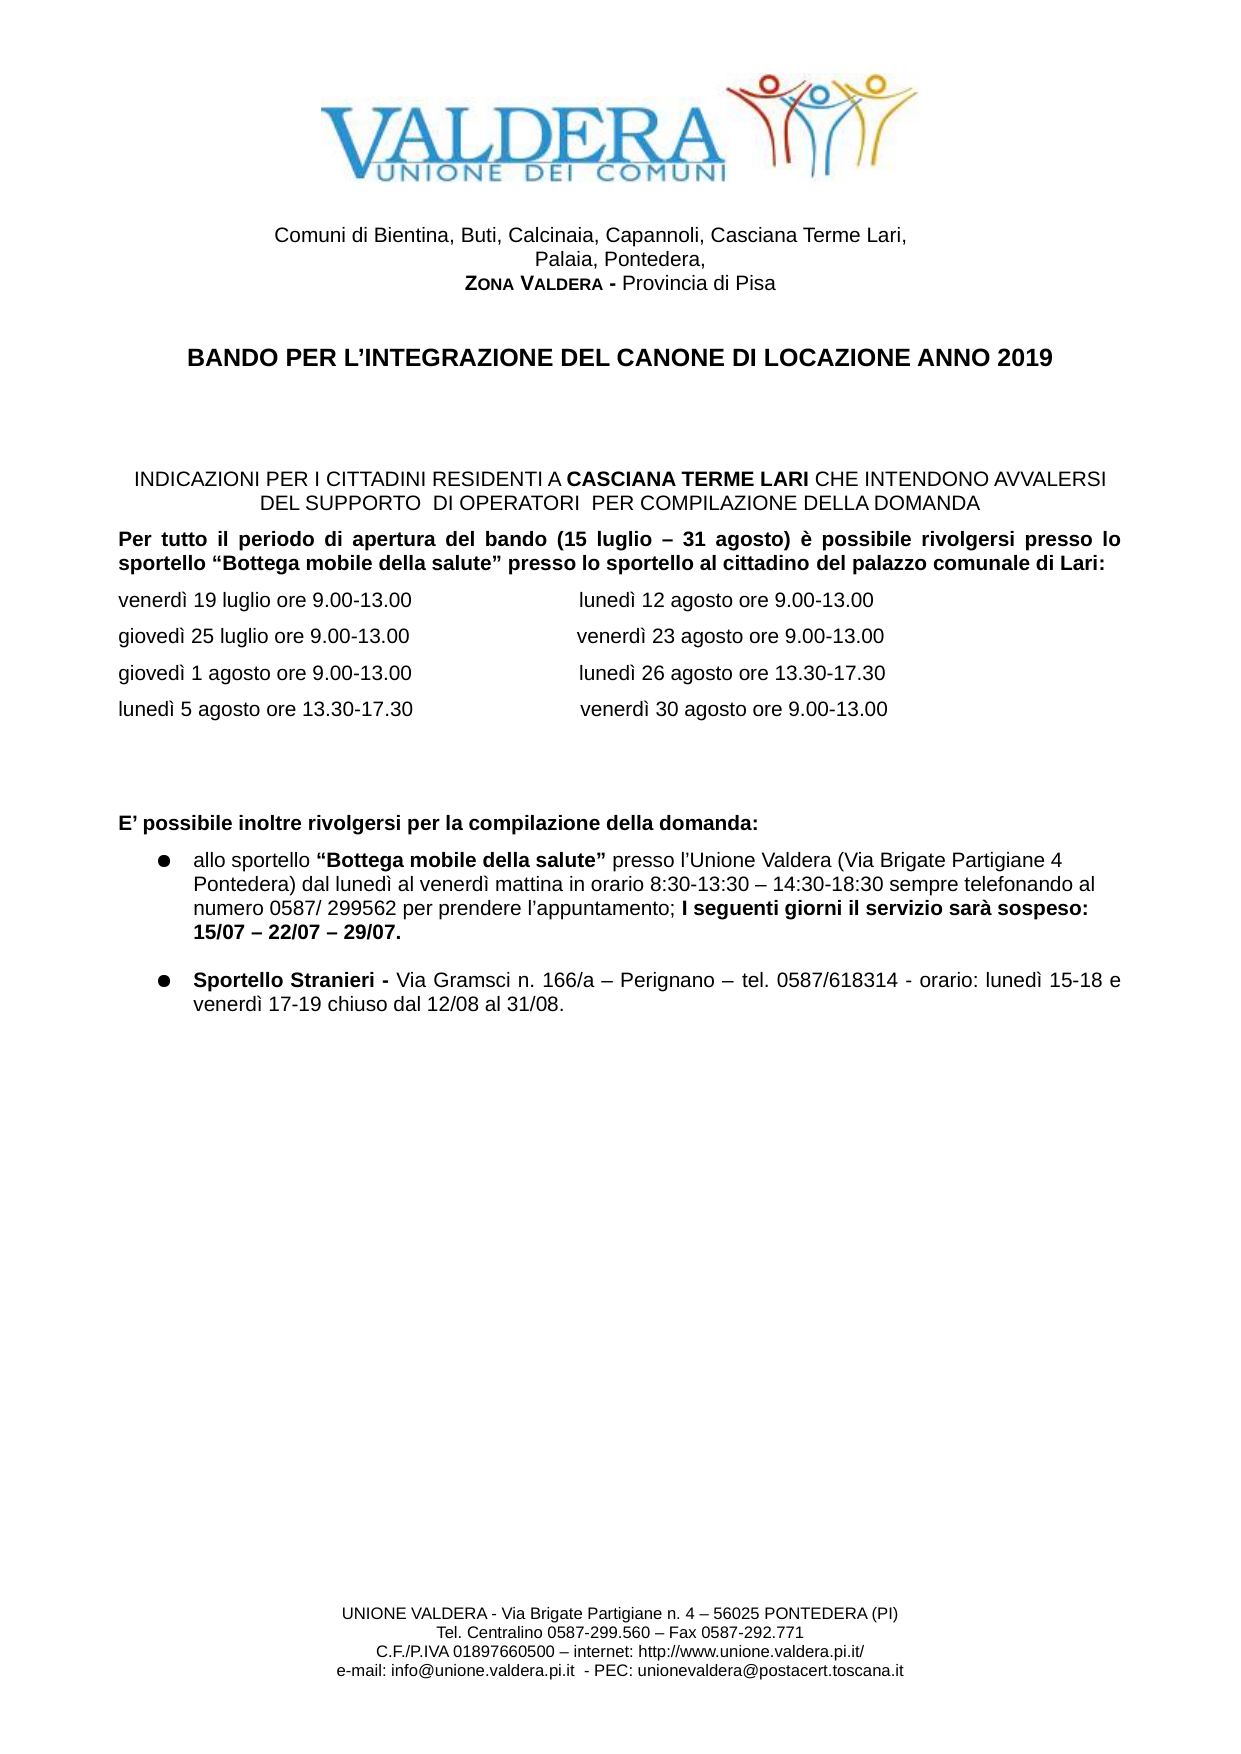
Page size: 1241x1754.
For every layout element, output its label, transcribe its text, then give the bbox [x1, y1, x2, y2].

text giovedì 1 agosto ore 9.00-13.00 lunedì 26 agosto ore 13.30-17.30 [118, 660, 1122, 684]
text Per tutto il periodo di apertura del bando (15 luglio – 31 agosto) è possibile rivolgersi presso lo sportello “Bottega mobile della salute” presso lo sportello al cittadino del palazzo comunale di Lari: [118, 527, 1122, 575]
list Sportello Stranieri - Via Gramsci n. 166/a – Perignano – tel. 0587/618314 - orario: lunedì 15-18 e venerdì 17-19 chiuso dal 12/08 al 31/08. [156, 967, 1122, 1015]
text Comuni di Bientina, Buti, Calcinaia, Capannoli, Casciana Terme Lari, [118, 223, 1063, 247]
text lunedì 5 agosto ore 13.30-17.30 venerdì 30 agosto ore 9.00-13.00 [118, 697, 1122, 721]
text giovedì 25 luglio ore 9.00-13.00 venerdì 23 agosto ore 9.00-13.00 [118, 624, 1122, 648]
text Zona Valdera - Provincia di Pisa [118, 271, 1122, 295]
text INDICAZIONI PER I CITTADINI RESIDENTI A CASCIANA TERME LARI CHE INTENDONO AVVALERSI DEL SUPPORTO DI OPERATORI PER COMPILAZIONE DELLA DOMANDA [118, 467, 1122, 514]
list allo sportello “Bottega mobile della salute” presso l’Unione Valdera (Via Brigate Partigiane 4 Pontedera) dal lunedì al venerdì mattina in orario 8:30-13:30 – 14:30-18:30 sempre telefonando al numero 0587/ 299562 per prendere l’appuntamento; I seguenti giorni il servizio sarà sospeso: 15/07 – 22/07 – 29/07. [156, 847, 1122, 943]
text BANDO PER L’INTEGRAZIONE DEL CANONE DI LOCAZIONE ANNO 2019 [118, 343, 1122, 372]
text Palaia, Pontedera, [118, 247, 1063, 271]
text venerdì 19 luglio ore 9.00-13.00 lunedì 12 agosto ore 9.00-13.00 [118, 587, 1122, 611]
text E’ possibile inoltre rivolgersi per la compilazione della domanda: [118, 811, 1122, 835]
picture [321, 73, 920, 183]
